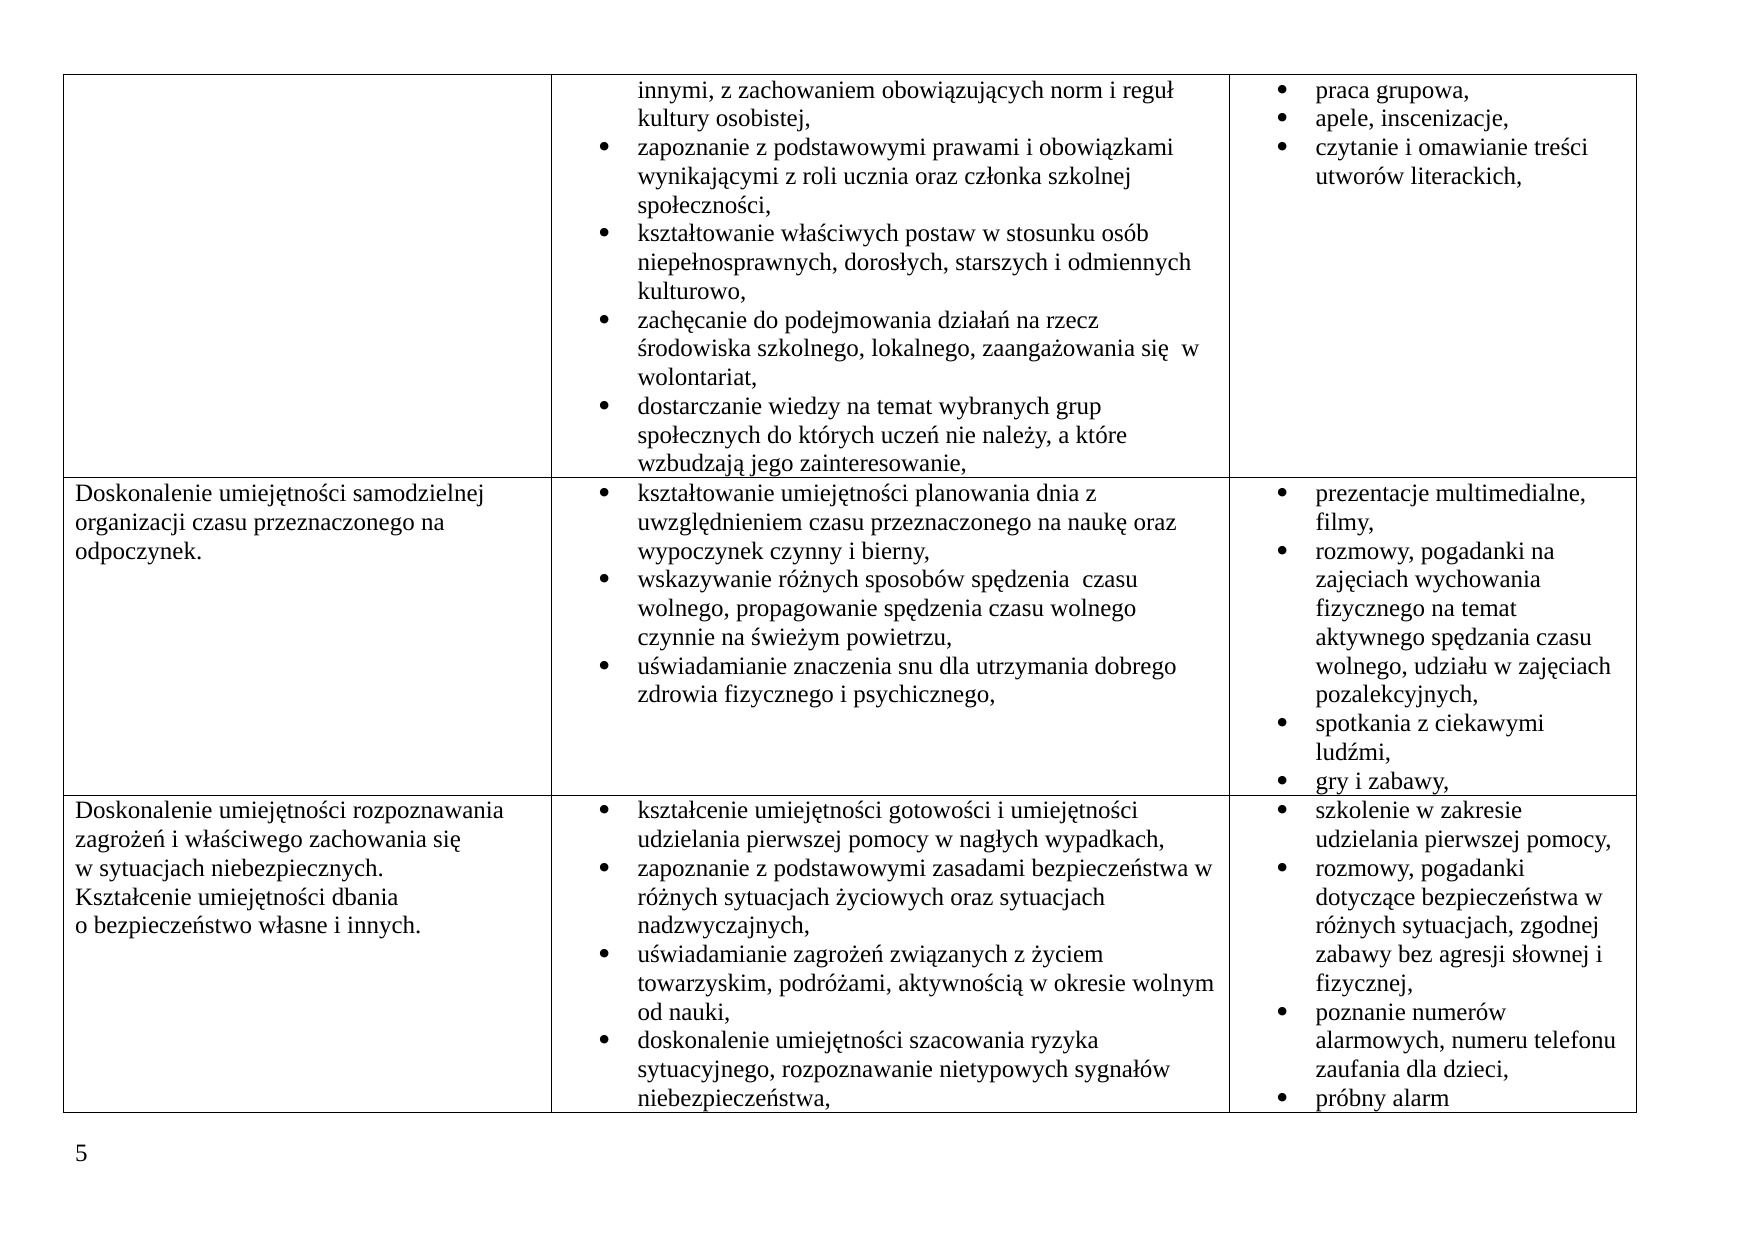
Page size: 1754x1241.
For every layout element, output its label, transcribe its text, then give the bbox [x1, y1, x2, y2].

table_cell rozmowy, pogadanki, dyskusje, samoocena, wybory do Samorządu Uczniowskiego i Klasowego, zabawy integrujące, imprezy klasowe i szkolne, gry utrwalające znajomość praw i obowiązków ucznia, praca grupowa, apele, inscenizacje, czytanie i omawianie treści utworów literackich, [1230, 75, 1636, 477]
table_cell kształtowanie umiejętności bycia członkiem zespołu klasowego i szkolnego, przestrzegania obowiązujących reguł, norm, doskonalenie umiejętności rozwiązywania sporów w sposób kulturalny, bez agresji słownej, doskonalenie umiejętności nawiązywania i podtrzymywania właściwych relacji z rówieśnikami, rozpoznawania ich potrzeb, zgodnej współpracy z innymi, z zachowaniem obowiązujących norm i reguł kultury osobistej, zapoznanie z podstawowymi prawami i obowiązkami wynikającymi z roli ucznia oraz członka szkolnej społeczności, kształtowanie właściwych postaw w stosunku osób niepełnosprawnych, dorosłych, starszych i odmiennych kulturowo, zachęcanie do podejmowania działań na rzecz środowiska szkolnego, lokalnego, zaangażowania się w wolontariat, dostarczanie wiedzy na temat wybranych grup społecznych do których uczeń nie należy, a które wzbudzają jego zainteresowanie, [552, 75, 1229, 477]
table_cell kształcenie umiejętności gotowości i umiejętności udzielania pierwszej pomocy w nagłych wypadkach, zapoznanie z podstawowymi zasadami bezpieczeństwa w różnych sytuacjach życiowych oraz sytuacjach nadzwyczajnych, uświadamianie zagrożeń związanych z życiem towarzyskim, podróżami, aktywnością w okresie wolnym od nauki, doskonalenie umiejętności szacowania ryzyka sytuacyjnego, rozpoznawanie nietypowych sygnałów niebezpieczeństwa, przygotowanie do bezpiecznego i rozsądnego korzystania z narzędzi i urządzeń technicznych , bezpiecznego organizowania zajęć ruchowych i poruszania się po drogach, kształcenie umiejętności utrzymywania ładu i porządku wokół siebie, w miejscu nauki i zabawy, [552, 796, 1229, 1112]
table_cell kształtowanie umiejętności planowania dnia z uwzględnieniem czasu przeznaczonego na naukę oraz wypoczynek czynny i bierny, wskazywanie różnych sposobów spędzenia czasu wolnego, propagowanie spędzenia czasu wolnego czynnie na świeżym powietrzu, uświadamianie znaczenia snu dla utrzymania dobrego zdrowia fizycznego i psychicznego, [552, 478, 1229, 794]
table_cell prezentacje multimedialne, filmy, rozmowy, pogadanki na zajęciach wychowania fizycznego na temat aktywnego spędzania czasu wolnego, udziału w zajęciach pozalekcyjnych, spotkania z ciekawymi ludźmi, gry i zabawy, [1230, 478, 1636, 794]
table_cell Doskonalenie umiejętności samodzielnej organizacji czasu przeznaczonego na odpoczynek. [64, 478, 551, 794]
table_cell szkolenie w zakresie udzielania pierwszej pomocy, rozmowy, pogadanki dotyczące bezpieczeństwa w różnych sytuacjach, zgodnej zabawy bez agresji słownej i fizycznej, poznanie numerów alarmowych, numeru telefonu zaufania dla dzieci, próbny alarm przeciwpożarowy, spacery, zabawy utrwalające przepisy ruchu drogowego, czytanie i przeglądanie literatury, oglądanie filmów, udział w programie „ Klub bezpiecznego Puchatka”, spotkania z pracownikami KRUS , strażakiem i policjantem, [1230, 796, 1636, 1112]
table_cell [64, 75, 551, 477]
table_cell Doskonalenie umiejętności rozpoznawania zagrożeń i właściwego zachowania się w sytuacjach niebezpiecznych. Kształcenie umiejętności dbania o bezpieczeństwo własne i innych. [64, 796, 551, 1112]
